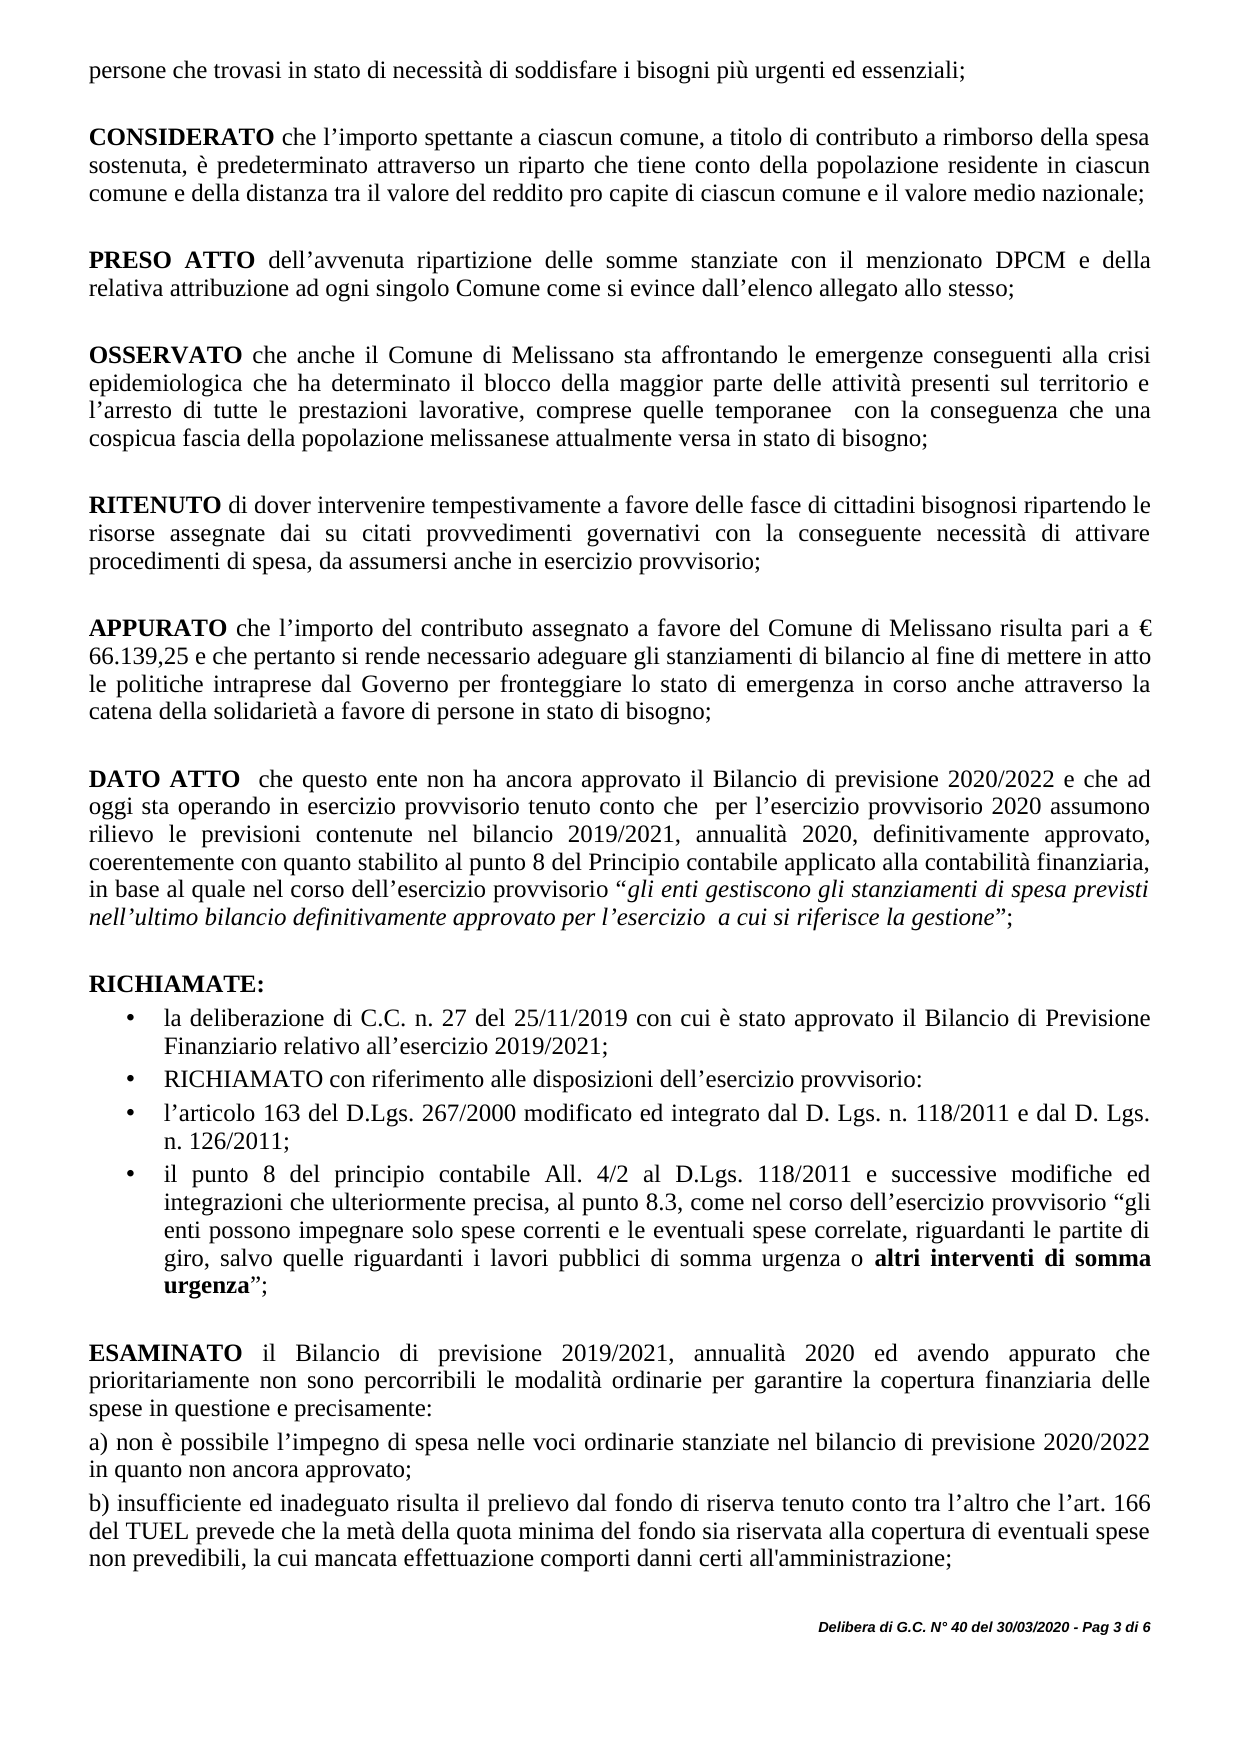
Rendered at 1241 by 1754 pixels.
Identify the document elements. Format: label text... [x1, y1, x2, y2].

text CONSIDERATO che l’importo spettante a ciascun comune, a titolo di contributo a rimborso della spesa sostenuta, è predeterminato attraverso un riparto che tiene conto della popolazione residente in ciascun comune e della distanza tra il valore del reddito pro capite di ciascun comune e il valore medio nazionale; [88, 123, 1152, 207]
text DATO ATTO che questo ente non ha ancora approvato il Bilancio di previsione 2020/2022 e che ad oggi sta operando in esercizio provvisorio tenuto conto che per l’esercizio provvisorio 2020 assumono rilievo le previsioni contenute nel bilancio 2019/2021, annualità 2020, definitivamente approvato, coerentemente con quanto stabilito al punto 8 del Principio contabile applicato alla contabilità finanziaria, in base al quale nel corso dell’esercizio provvisorio “gli enti gestiscono gli stanziamenti di spesa previsti nell’ultimo bilancio definitivamente approvato per l’esercizio a cui si riferisce la gestione”; [88, 765, 1152, 931]
text APPURATO che l’importo del contributo assegnato a favore del Comune di Melissano risulta pari a € 66.139,25 e che pertanto si rende necessario adeguare gli stanziamenti di bilancio al fine di mettere in atto le politiche intraprese dal Governo per fronteggiare lo stato di emergenza in corso anche attraverso la catena della solidarietà a favore di persone in stato di bisogno; [88, 614, 1152, 725]
text a) non è possibile l’impegno di spesa nelle voci ordinarie stanziate nel bilancio di previsione 2020/2022 in quanto non ancora approvato; [88, 1428, 1152, 1483]
text OSSERVATO che anche il Comune di Melissano sta affrontando le emergenze conseguenti alla crisi epidemiologica che ha determinato il blocco della maggior parte delle attività presenti sul territorio e l’arresto di tutte le prestazioni lavorative, comprese quelle temporanee con la conseguenza che una cospicua fascia della popolazione melissanese attualmente versa in stato di bisogno; [88, 341, 1152, 452]
text PRESO ATTO dell’avvenuta ripartizione delle somme stanziate con il menzionato DPCM e della relativa attribuzione ad ogni singolo Comune come si evince dall’elenco allegato allo stesso; [88, 246, 1152, 302]
text b) insufficiente ed inadeguato risulta il prelievo dal fondo di riserva tenuto conto tra l’altro che l’art. 166 del TUEL prevede che la metà della quota minima del fondo sia riservata alla copertura di eventuali spese non prevedibili, la cui mancata effettuazione comporti danni certi all'amministrazione; [88, 1489, 1152, 1572]
text RICHIAMATE: [88, 971, 1152, 998]
list l’articolo 163 del D.Lgs. 267/2000 modificato ed integrato dal D. Lgs. n. 118/2011 e dal D. Lgs. n. 126/2011; [126, 1099, 1152, 1155]
list RICHIAMATO con riferimento alle disposizioni dell’esercizio provvisorio: [126, 1066, 1152, 1093]
list la deliberazione di C.C. n. 27 del 25/11/2019 con cui è stato approvato il Bilancio di Previsione Finanziario relativo all’esercizio 2019/2021; [126, 1004, 1152, 1060]
text ESAMINATO il Bilancio di previsione 2019/2021, annualità 2020 ed avendo appurato che prioritariamente non sono percorribili le modalità ordinarie per garantire la copertura finanziaria delle spese in questione e precisamente: [88, 1339, 1152, 1422]
list il punto 8 del principio contabile All. 4/2 al D.Lgs. 118/2011 e successive modifiche ed integrazioni che ulteriormente precisa, al punto 8.3, come nel corso dell’esercizio provvisorio “gli enti possono impegnare solo spese correnti e le eventuali spese correlate, riguardanti le partite di giro, salvo quelle riguardanti i lavori pubblici di somma urgenza o altri interventi di somma urgenza”; [126, 1161, 1152, 1299]
text persone che trovasi in stato di necessità di soddisfare i bisogni più urgenti ed essenziali; [88, 56, 1152, 84]
text RITENUTO di dover intervenire tempestivamente a favore delle fasce di cittadini bisognosi ripartendo le risorse assegnate dai su citati provvedimenti governativi con la conseguente necessità di attivare procedimenti di spesa, da assumersi anche in esercizio provvisorio; [88, 492, 1152, 575]
